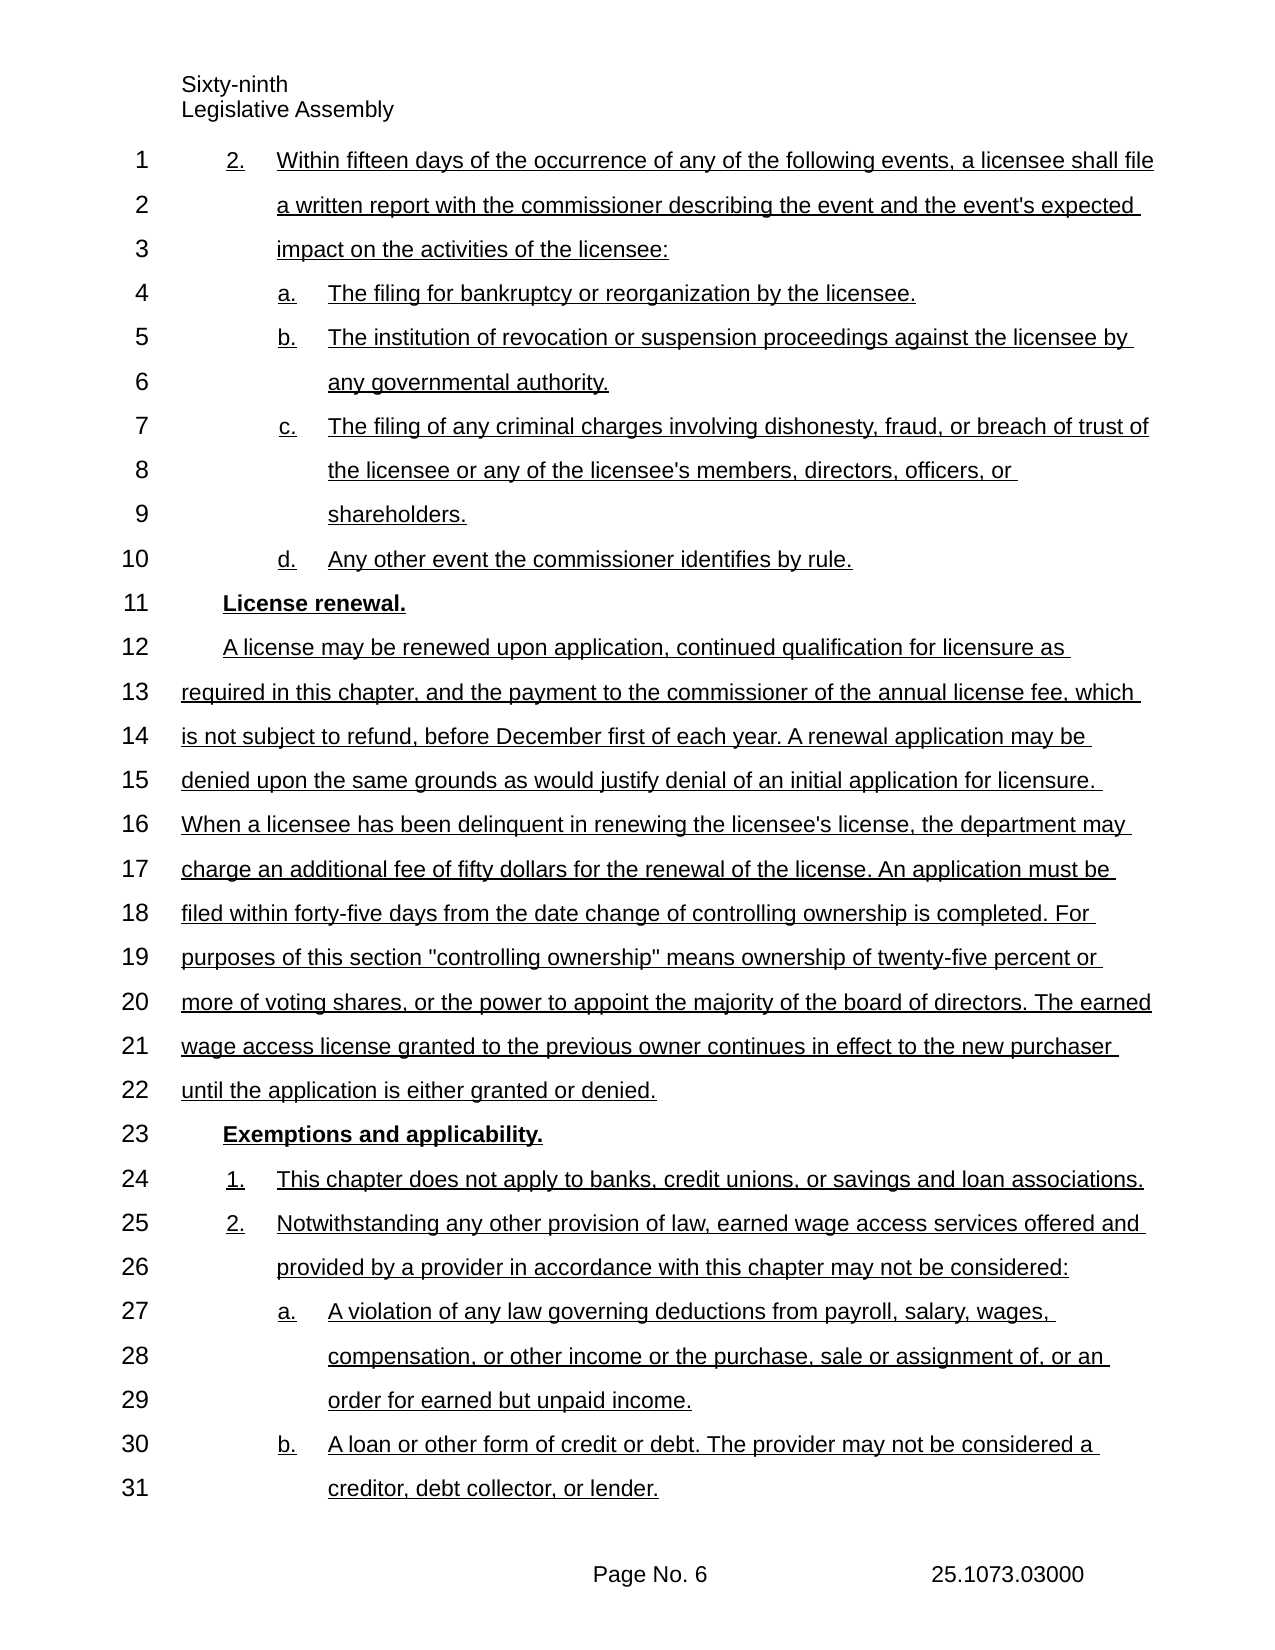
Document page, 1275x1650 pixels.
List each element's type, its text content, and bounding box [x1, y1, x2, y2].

text c. The filing of any criminal charges involving dishonesty, fraud, or breach of trust of the licensee or any of the licensee's members, directors, officers, or shareholders. [181, 399, 1154, 532]
text 2. Within fifteen days of the occurrence of any of the following events, a licensee shall file a written report with the commissioner describing the event and the event's expected impact on the activities of the licensee: [181, 133, 1154, 266]
text b. A loan or other form of credit or debt. The provider may not be considered a creditor, debt collector, or lender. [181, 1417, 1154, 1506]
text b. The institution of revocation or suspension proceedings against the licensee by any governmental authority. [181, 310, 1154, 399]
text a. The filing for bankruptcy or reorganization by the licensee. [181, 266, 1154, 310]
text 1. This chapter does not apply to banks, credit unions, or savings and loan associations. [181, 1152, 1154, 1196]
text d. Any other event the commissioner identifies by rule. [181, 532, 1154, 576]
text A license may be renewed upon application, continued qualification for licensure as required in this chapter, and the payment to the commissioner of the annual license fee, which is not subject to refund, before December first of each year. A renewal application may be denied upon the same grounds as would justify denial of an initial application for licensure. When a licensee has been delinquent in renewing the licensee's license, the department may charge an additional fee of fifty dollars for the renewal of the license. An application must be filed within forty‑five days from the date change of controlling ownership is completed. For purposes of this section "controlling ownership" means ownership of twenty‑five percent or more of voting shares, or the power to appoint the majority of the board of directors. The earned wage access license granted to the previous owner continues in effect to the new purchaser until the application is either granted or denied. [181, 620, 1154, 1107]
subtitle License renewal. [181, 576, 1154, 620]
text a. A violation of any law governing deductions from payroll, salary, wages, compensation, or other income or the purchase, sale or assignment of, or an order for earned but unpaid income. [181, 1284, 1154, 1417]
text 2. Notwithstanding any other provision of law, earned wage access services offered and provided by a provider in accordance with this chapter may not be considered: [181, 1196, 1154, 1284]
subtitle Exemptions and applicability. [181, 1107, 1154, 1152]
